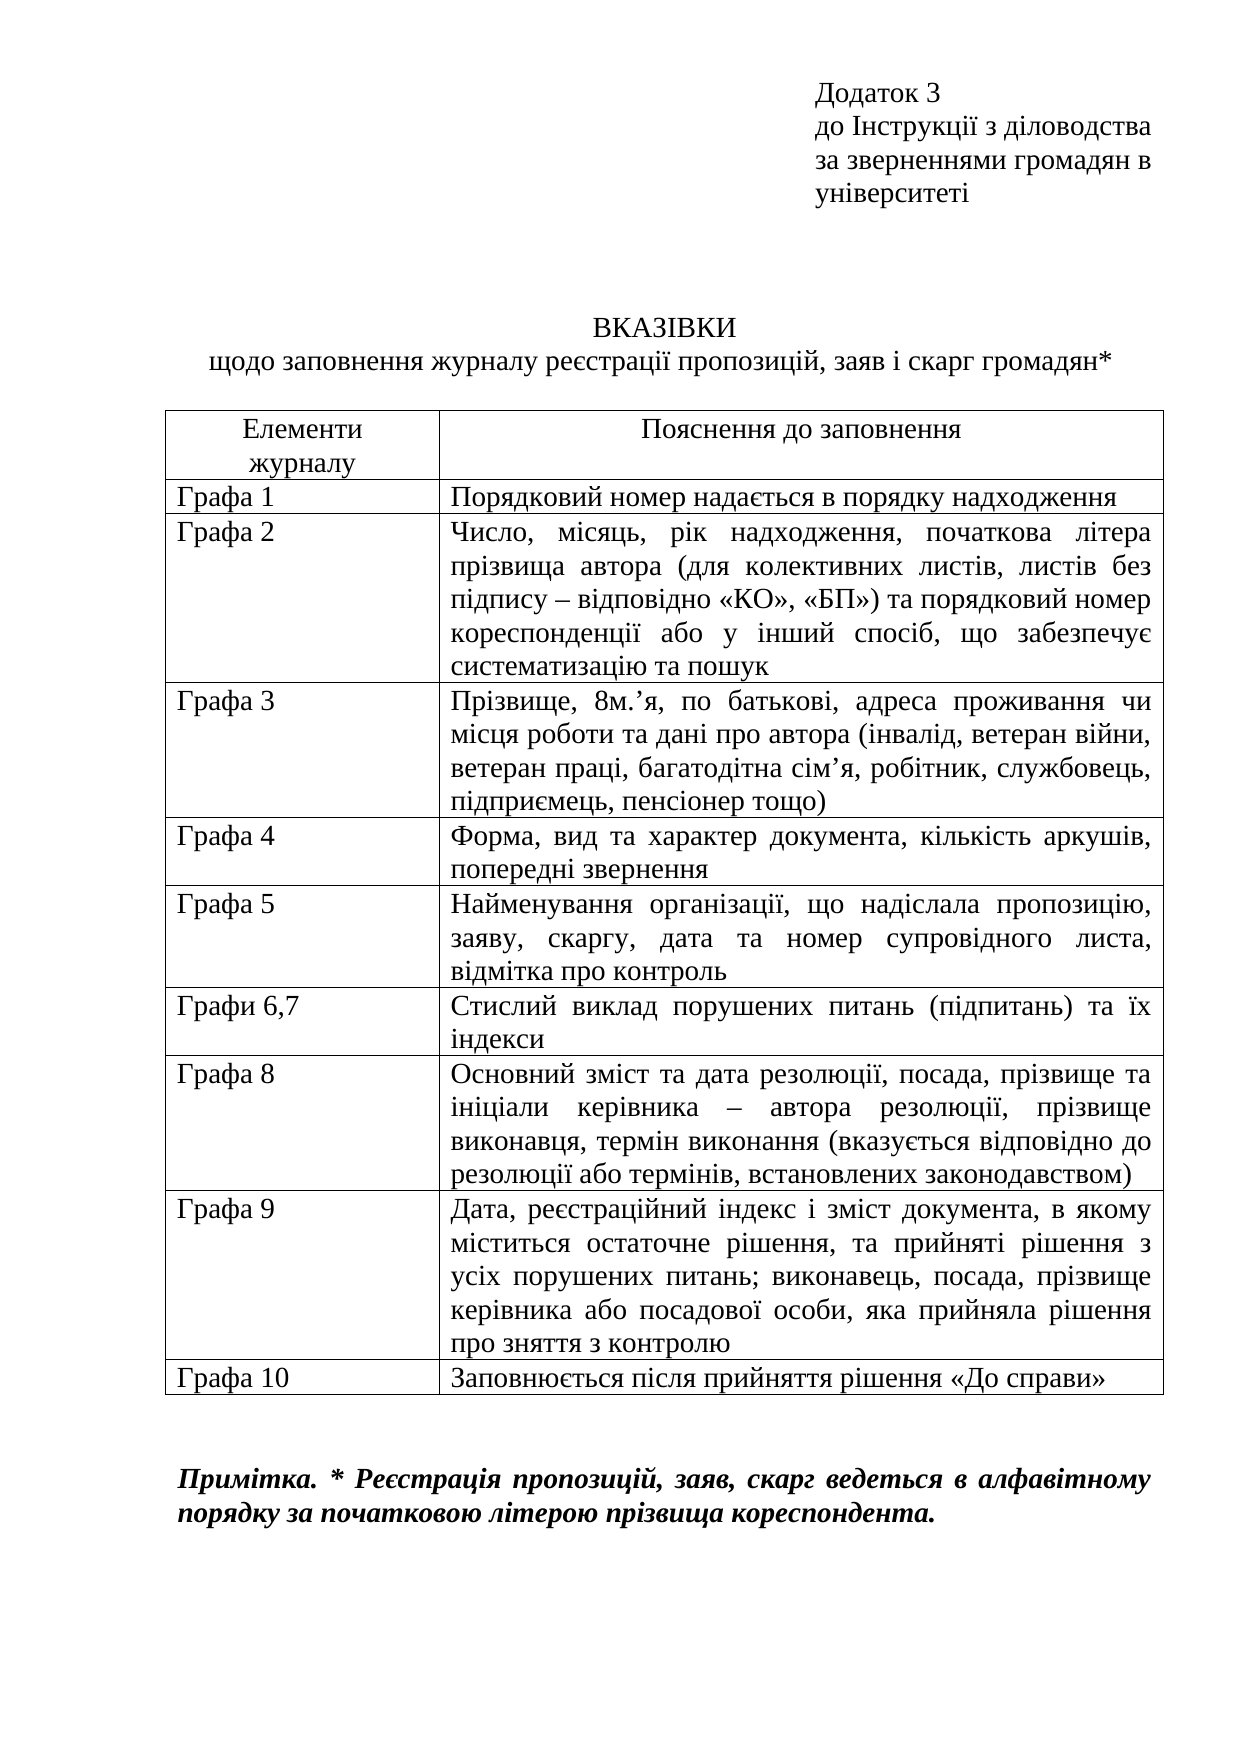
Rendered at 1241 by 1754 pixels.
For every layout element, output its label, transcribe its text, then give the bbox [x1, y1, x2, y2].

table_cell Графа 10 [166, 1360, 439, 1393]
table_cell Графа 3 [166, 683, 439, 817]
text до Інструкції з діловодства за зверненнями громадян в університеті [815, 108, 1152, 209]
table_cell Графа 4 [166, 818, 439, 885]
table_cell Графи 6,7 [166, 988, 439, 1055]
text Примітка. * Реєстрація пропозицій, заяв, скарг ведеться в алфавітному порядку за початковою літерою прізвища кореспондента. [177, 1462, 1152, 1529]
table_cell Графа 9 [166, 1191, 439, 1359]
table_cell Число, місяць, рік надходження, початкова літера прізвища автора (для колективних листів, листів без підпису – відповідно «КО», «БП») та порядковий номер кореспонденції або у інший спосіб, що забезпечує систематизацію та пошук [440, 514, 1163, 682]
text ВКАЗІВКИ [177, 310, 1152, 343]
table_cell Стислий виклад порушених питань (підпитань) та їх індекси [440, 988, 1163, 1055]
table_cell Дата, реєстраційний індекс і зміст документа, в якому міститься остаточне рішення, та прийняті рішення з усіх порушених питань; виконавець, посада, прізвище керівника або посадової особи, яка прийняла рішення про зняття з контролю [440, 1191, 1163, 1359]
table_header Пояснення до заповнення [440, 411, 1163, 478]
table_cell Графа 8 [166, 1056, 439, 1190]
table_cell Найменування організації, що надіслала пропозицію, заяву, скаргу, дата та номер супровідного листа, відмітка про контроль [440, 886, 1163, 987]
table_header Елементи журналу [166, 411, 439, 478]
table_cell Графа 1 [166, 480, 439, 513]
table_cell Графа 2 [166, 514, 439, 682]
table_cell Прізвище, 8м.’я, по батькові, адреса проживання чи місця роботи та дані про автора (інвалід, ветеран війни, ветеран праці, багатодітна сім’я, робітник, службовець, підприємець, пенсіонер тощо) [440, 683, 1163, 817]
table_cell Графа 5 [166, 886, 439, 987]
text Додаток 3 [815, 75, 1152, 108]
text щодо заповнення журналу реєстрації пропозицій, заяв і скарг громадян* [177, 343, 1152, 377]
table_cell Порядковий номер надається в порядку надходження [440, 480, 1163, 513]
table_cell Основний зміст та дата резолюції, посада, прізвище та ініціали керівника – автора резолюції, прізвище виконавця, термін виконання (вказується відповідно до резолюції або термінів, встановлених законодавством) [440, 1056, 1163, 1190]
table_cell Форма, вид та характер документа, кількість аркушів, попередні звернення [440, 818, 1163, 885]
table_cell Заповнюється після прийняття рішення «До справи» [440, 1360, 1163, 1393]
